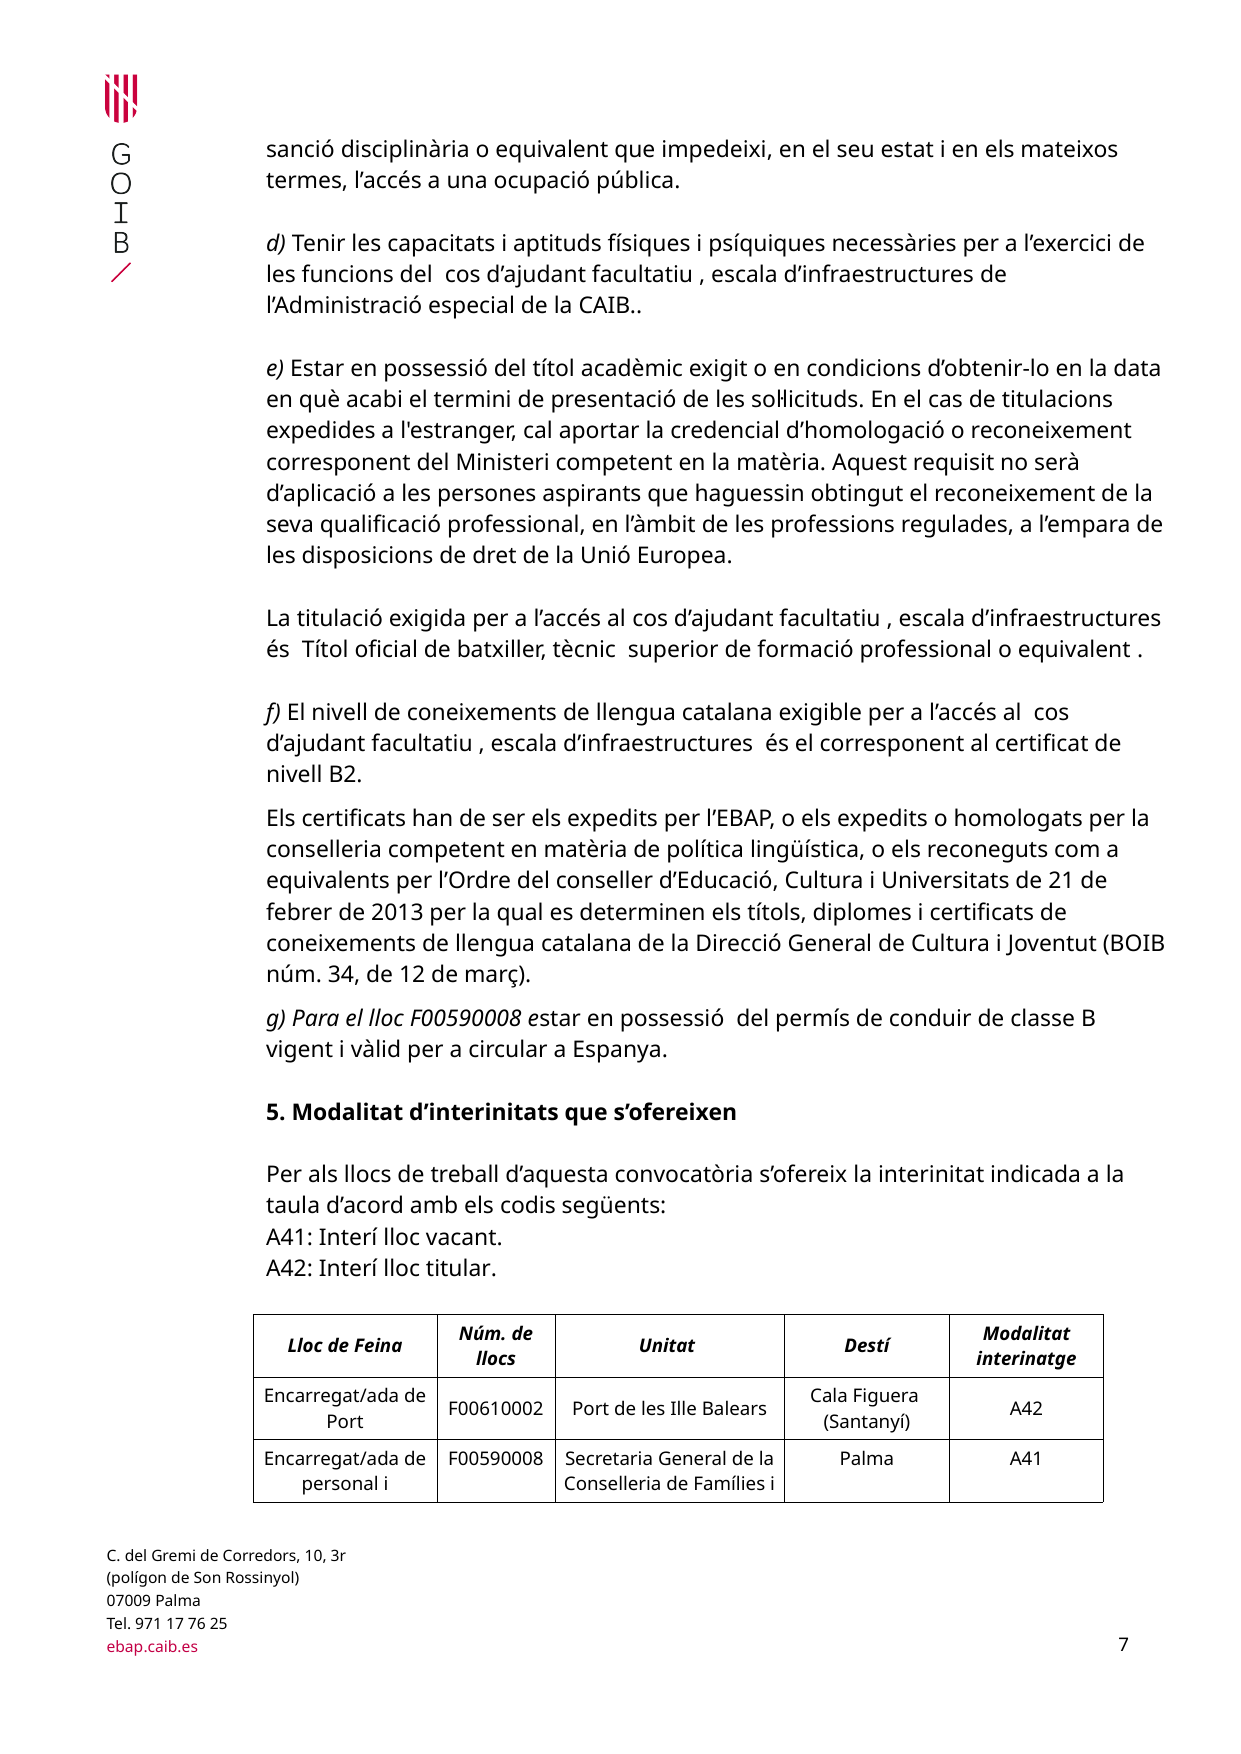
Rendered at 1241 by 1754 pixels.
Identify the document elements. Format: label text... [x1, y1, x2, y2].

table_cell A42 [950, 1378, 1103, 1439]
table_header Unitat [556, 1315, 784, 1377]
text e) Estar en possessió del títol acadèmic exigit o en condicions d’obtenir-lo en la data en què acabi el termini de presentació de les sol·licituds. En el cas de titulacions expedides a l'estranger, cal aportar la credencial d’homologació o reconeixement corresponent del Ministeri competent en la matèria. Aquest requisit no serà d’aplicació a les persones aspirants que haguessin obtingut el reconeixement de la seva qualificació professional, en l’àmbit de les professions regulades, a l’empara de les disposicions de dret de la Unió Europea. [266, 352, 1166, 570]
table_cell Secretaria General de la Conselleria de Famílies i [556, 1440, 784, 1502]
table_cell A41 [950, 1440, 1103, 1502]
table_header Modalitat interinatge [950, 1315, 1103, 1377]
text sanció disciplinària o equivalent que impedeixi, en el seu estat i en els mateixos termes, l’accés a una ocupació pública. [266, 133, 1166, 195]
text La titulació exigida per a l’accés al cos d’ajudant facultatiu , escala d’infraestructures és Títol oficial de batxiller, tècnic superior de formació professional o equivalent . [266, 602, 1166, 664]
table_cell F00610002 [438, 1378, 555, 1439]
text f) El nivell de coneixements de llengua catalana exigible per a l’accés al cos d’ajudant facultatiu , escala d’infraestructures és el corresponent al certificat de nivell B2. [266, 695, 1166, 789]
text Per als llocs de treball d’aquesta convocatòria s’ofereix la interinitat indicada a la taula d’acord amb els codis següents: [266, 1158, 1166, 1220]
text Els certificats han de ser els expedits per l’EBAP, o els expedits o homologats per la conselleria competent en matèria de política lingüística, o els reconeguts com a equivalents per l’Ordre del conseller d’Educació, Cultura i Universitats de 21 de febrer de 2013 per la qual es determinen els títols, diplomes i certificats de coneixements de llengua catalana de la Direcció General de Cultura i Joventut (BOIB núm. 34, de 12 de març). [266, 802, 1166, 989]
table_cell Cala Figuera (Santanyí) [785, 1378, 949, 1439]
text 5. Modalitat d’interinitats que s’ofereixen [266, 1095, 1166, 1127]
text g) Para el lloc F00590008 estar en possessió del permís de conduir de classe B vigent i vàlid per a circular a Espanya. [266, 1002, 1166, 1064]
table_cell F00590008 [438, 1440, 555, 1502]
table_cell Encarregat/ada de Port [254, 1378, 437, 1439]
text A41: Interí lloc vacant. [266, 1220, 1152, 1252]
table_cell Palma [785, 1440, 949, 1502]
table_header Lloc de Feina [254, 1315, 437, 1377]
table_cell Encarregat/ada de personal i [254, 1440, 437, 1502]
table_header Destí [785, 1315, 949, 1377]
table_cell Port de les Ille Balears [556, 1378, 784, 1439]
picture [76, 51, 166, 313]
table_header Núm. de llocs [438, 1315, 555, 1377]
text d) Tenir les capacitats i aptituds físiques i psíquiques necessàries per a l’exercici de les funcions del cos d’ajudant facultatiu , escala d’infraestructures de l’Administració especial de la CAIB.. [266, 227, 1166, 320]
text A42: Interí lloc titular. [266, 1252, 1152, 1283]
